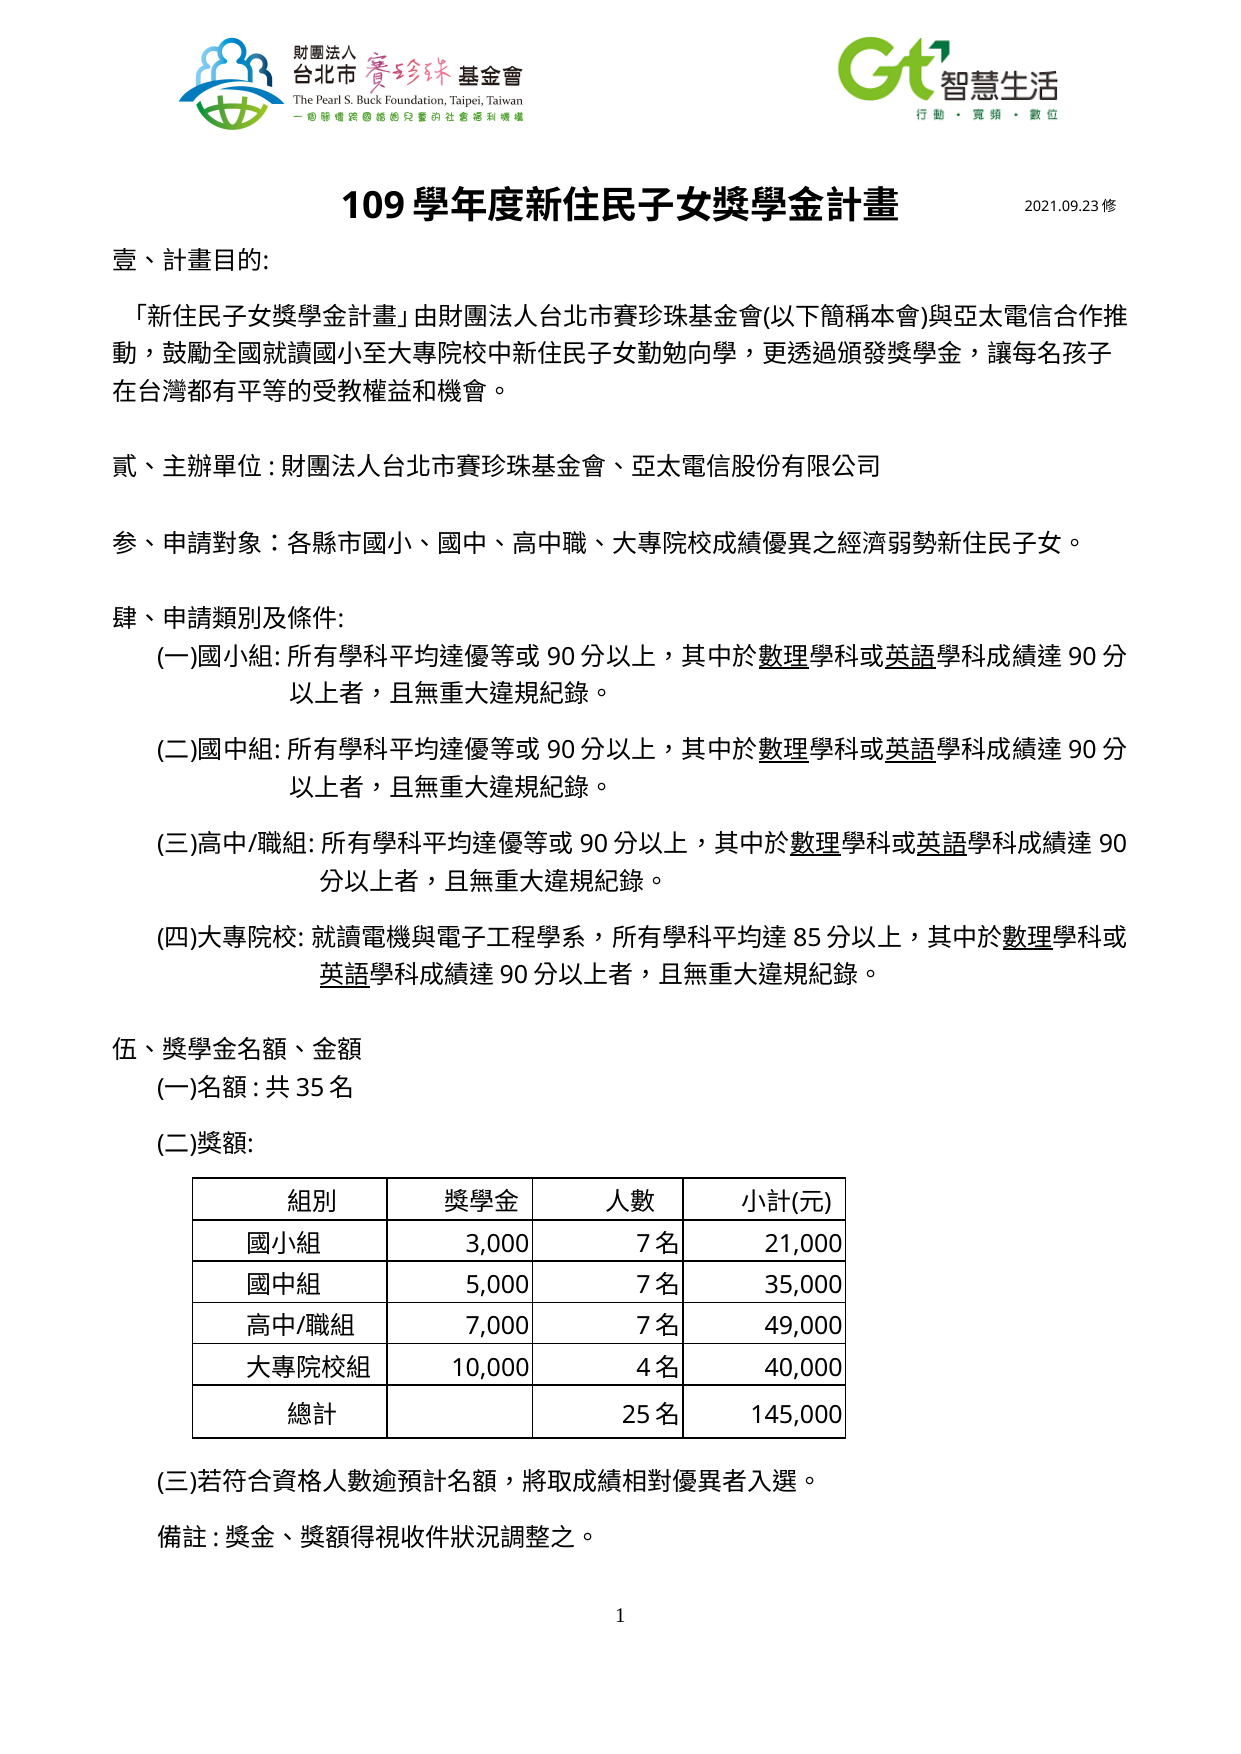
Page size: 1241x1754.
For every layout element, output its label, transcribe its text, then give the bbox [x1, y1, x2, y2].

table_cell 21,000 [684, 1221, 845, 1260]
table_cell 145,000 [684, 1386, 845, 1437]
text (一)國小組: 所有學科平均達優等或90分以上，其中於數理學科或英語學科成績達90分以上者，且無重大違規紀錄。 [157, 635, 1128, 710]
text 2021.09.23修 [1024, 195, 1126, 216]
text (三)若符合資格人數逾預計名額，將取成績相對優異者入選。 [112, 1460, 1128, 1498]
picture [172, 34, 532, 135]
text 伍、獎學金名額、金額 [112, 1029, 1128, 1067]
table_cell 4名 [533, 1344, 682, 1384]
text 109學年度新住民子女獎學金計畫 [112, 164, 1128, 239]
table_cell 國中組 [193, 1262, 386, 1302]
table_cell 總計 [193, 1386, 386, 1437]
text (一)名額 : 共35名 [112, 1067, 1128, 1104]
table_cell 3,000 [388, 1221, 532, 1260]
table_cell 10,000 [388, 1344, 532, 1384]
text 壹、計畫目的: [112, 239, 1128, 277]
table_cell [388, 1386, 532, 1437]
text 参、申請對象：各縣市國小、國中、高中職、大專院校成績優異之經濟弱勢新住民子女。 [112, 523, 1128, 560]
table_cell 7名 [533, 1262, 682, 1302]
table_cell 49,000 [684, 1303, 845, 1343]
text (二)國中組: 所有學科平均達優等或90分以上，其中於數理學科或英語學科成績達90分以上者，且無重大違規紀錄。 [157, 729, 1128, 804]
text (四)大專院校: 就讀電機與電子工程學系，所有學科平均達85分以上，其中於數理學科或英語學科成績達90分以上者，且無重大違規紀錄。 [157, 917, 1128, 992]
table_cell 40,000 [684, 1344, 845, 1384]
text 「新住民子女獎學金計畫」由財團法人台北市賽珍珠基金會(以下簡稱本會)與亞太電信合作推動，鼓勵全國就讀國小至大專院校中新住民子女勤勉向學，更透過頒發獎學金，讓每名孩子在台灣都有平等的受教權益和機會。 [112, 296, 1128, 408]
table_cell 7名 [533, 1303, 682, 1343]
table_cell 25名 [533, 1386, 682, 1437]
table_cell 高中/職組 [193, 1303, 386, 1343]
table_header 人數 [533, 1179, 682, 1219]
table_cell 5,000 [388, 1262, 532, 1302]
table_header 獎學金 [388, 1179, 532, 1219]
text 肆、申請類別及條件: [112, 598, 1128, 635]
table_cell 大專院校組 [193, 1344, 386, 1384]
text (三)高中/職組: 所有學科平均達優等或90分以上，其中於數理學科或英語學科成績達90分以上者，且無重大違規紀錄。 [157, 823, 1128, 898]
table_cell 國小組 [193, 1221, 386, 1260]
picture [830, 19, 1071, 145]
table_cell 7,000 [388, 1303, 532, 1343]
table_cell 7名 [533, 1221, 682, 1260]
table_header 小計(元) [684, 1179, 845, 1219]
table_header 組別 [193, 1179, 386, 1219]
text 貳、主辦單位 : 財團法人台北市賽珍珠基金會、亞太電信股份有限公司 [112, 446, 1128, 483]
text (二)獎額: [112, 1123, 1128, 1160]
table_cell 35,000 [684, 1262, 845, 1302]
text 備註 : 獎金、獎額得視收件狀況調整之。 [112, 1517, 1128, 1554]
